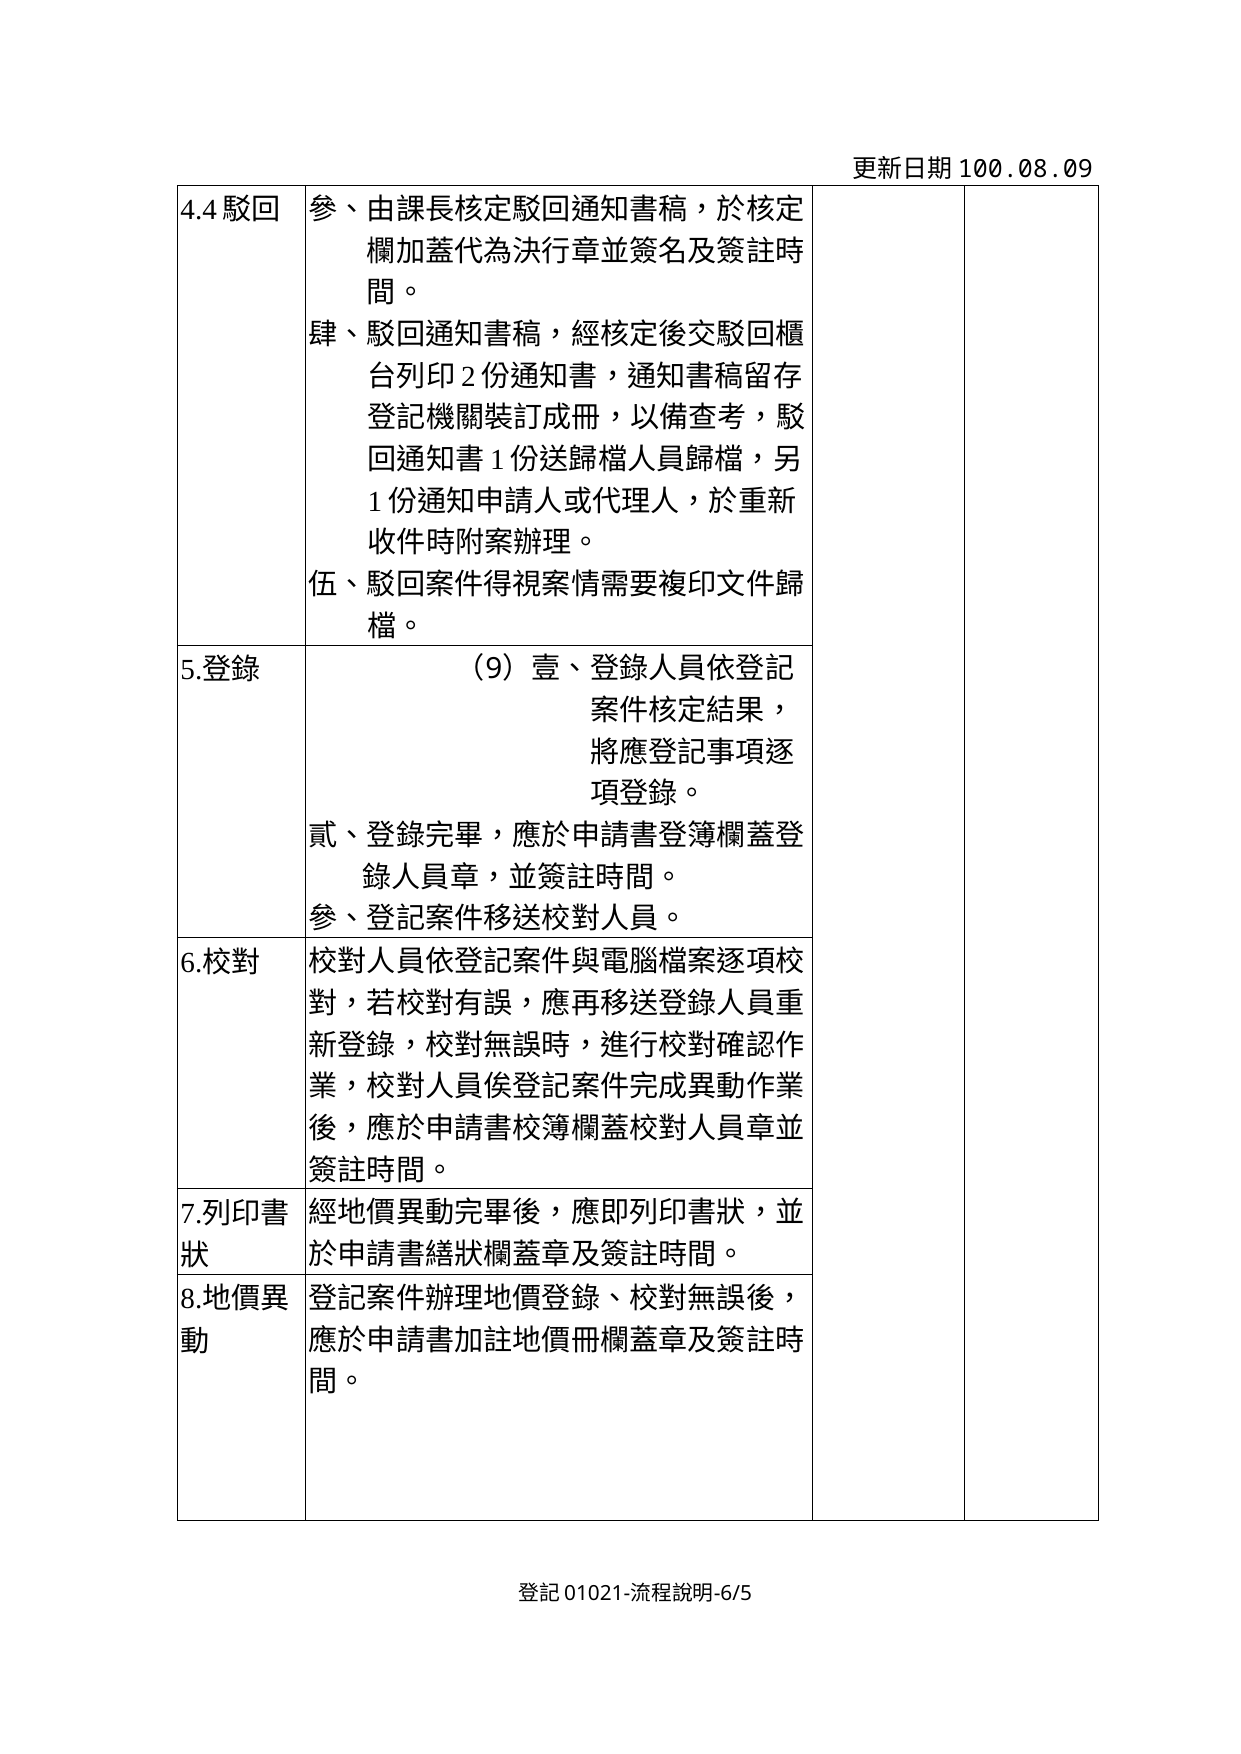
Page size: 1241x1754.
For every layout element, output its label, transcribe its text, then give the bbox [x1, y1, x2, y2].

table_cell [965, 186, 1098, 1520]
table_cell 校對人員依登記案件與電腦檔案逐項校對，若校對有誤，應再移送登錄人員重新登錄，校對無誤時，進行校對確認作業，校對人員俟登記案件完成異動作業後，應於申請書校簿欄蓋校對人員章並簽註時間。 [306, 938, 812, 1188]
table_cell 登記案件辦理地價登錄、校對無誤後，應於申請書加註地價冊欄蓋章及簽註時間。 [306, 1275, 812, 1520]
table_cell 參、由課長核定駁回通知書稿，於核定欄加蓋代為決行章並簽名及簽註時間。 肆、駁回通知書稿，經核定後交駁回櫃台列印2份通知書，通知書稿留存登記機關裝訂成冊，以備查考，駁回通知書1份送歸檔人員歸檔，另1份通知申請人或代理人，於重新收件時附案辦理。 伍、駁回案件得視案情需要複印文件歸檔。 [306, 186, 812, 644]
table_cell 6.校對 [178, 938, 305, 1188]
table_cell 8.地價異動 [178, 1275, 305, 1520]
table_cell 經地價異動完畢後，應即列印書狀，並於申請書繕狀欄蓋章及簽註時間。 [306, 1189, 812, 1274]
table_cell 7.列印書狀 [178, 1189, 305, 1274]
table_cell [813, 186, 964, 1520]
table_cell 5.登錄 [178, 646, 305, 937]
table_cell 4.4駁回 [178, 186, 305, 644]
table_cell 壹、登錄人員依登記案件核定結果，將應登記事項逐項登錄。 貳、登錄完畢，應於申請書登簿欄蓋登錄人員章，並簽註時間。 參、登記案件移送校對人員。 [306, 646, 812, 937]
